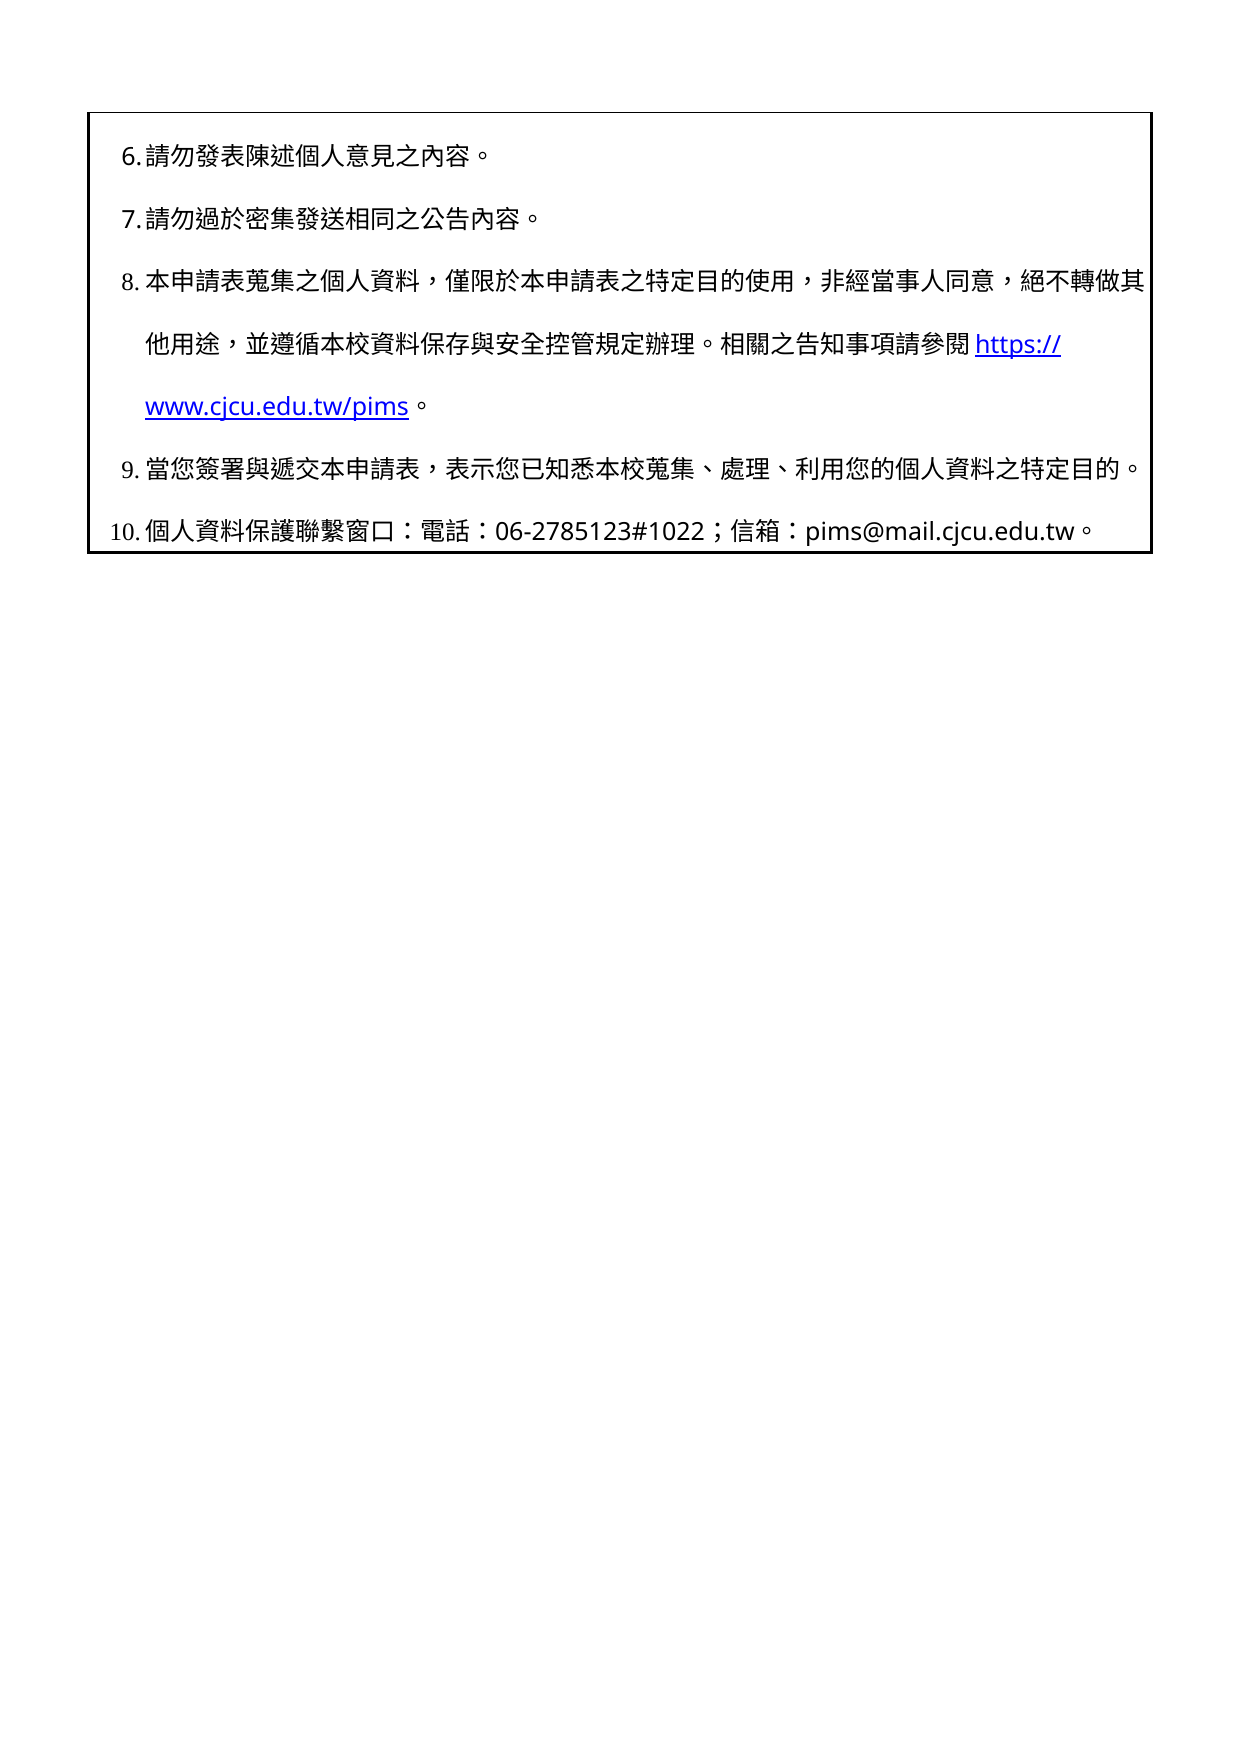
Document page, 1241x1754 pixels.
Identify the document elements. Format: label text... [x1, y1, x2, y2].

table_cell 注意事項： 本申請表僅供人力資源發展處、入學服務處、註冊課務組、出納組使用，經單位一級主管核可後，請送交圖書資訊處軟體發展組(以下簡稱本組)，並請將簡訊內容及接收之手機號碼資訊email至指定信箱。 本組收到申請表，於指定單位所告知之發送時間內完成發送，校內緊急訊息通知將立即發送。 本組只負責簡訊通知之轉送，對於簡訊內容不做任何更動。發訊單位請先自行完成校對作業，本組若發現簡訊內容有明顯不妥者，仍會通知相關承辦人予以修正。 簡訊內容請明確但勿冗長(含符號70字以內，請勿使用全型符號及空白字元)，以利訊息傳遞。 禁止發送純情緒性、粗俗不雅、人身攻擊、侵犯個人隱私、違反智慧財產權或法律之內容。 請勿發表陳述個人意見之內容。 請勿過於密集發送相同之公告內容。 本申請表蒐集之個人資料，僅限於本申請表之特定目的使用，非經當事人同意，絕不轉做其他用途，並遵循本校資料保存與安全控管規定辦理。相關之告知事項請參閱https://www.cjcu.edu.tw/pims。 當您簽署與遞交本申請表，表示您已知悉本校蒐集、處理、利用您的個人資料之特定目的。 個人資料保護聯繫窗口：電話：06-2785123#1022；信箱：pims@mail.cjcu.edu.tw。 [90, 113, 121, 551]
